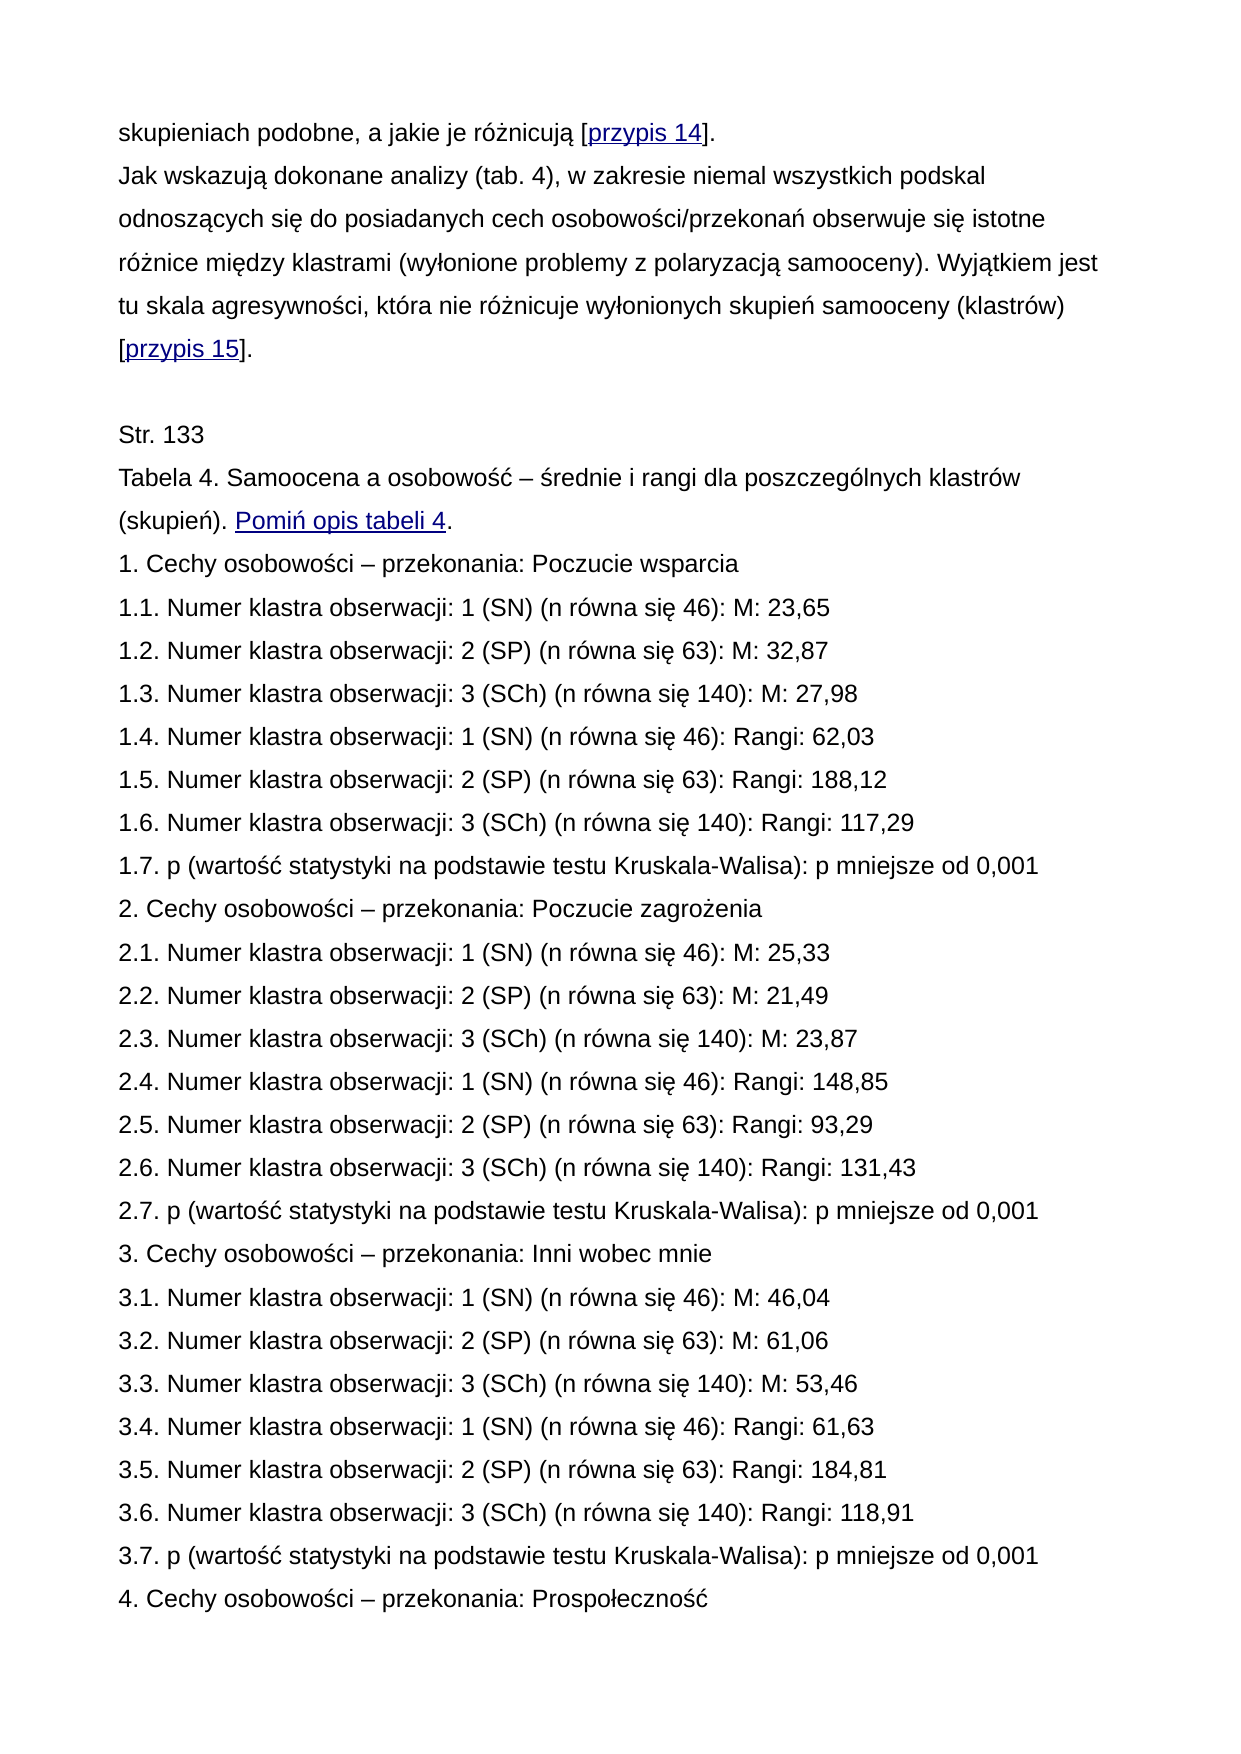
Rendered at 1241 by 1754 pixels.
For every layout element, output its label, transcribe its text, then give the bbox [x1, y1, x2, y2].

text Tabela 4. Samoocena a osobowość – średnie i rangi dla poszczególnych klastrów (skupień). Pomiń opis tabeli 4. [118, 463, 1122, 535]
text 2.2. Numer klastra obserwacji: 2 (SP) (n równa się 63): M: 21,49 [118, 981, 1122, 1009]
text 3.4. Numer klastra obserwacji: 1 (SN) (n równa się 46): Rangi: 61,63 [118, 1412, 1122, 1441]
text 3.1. Numer klastra obserwacji: 1 (SN) (n równa się 46): M: 46,04 [118, 1282, 1122, 1311]
text 2.1. Numer klastra obserwacji: 1 (SN) (n równa się 46): M: 25,33 [118, 937, 1122, 966]
text 1.4. Numer klastra obserwacji: 1 (SN) (n równa się 46): Rangi: 62,03 [118, 722, 1122, 751]
text skupieniach podobne, a jakie je różnicują [przypis 14]. [118, 118, 1122, 147]
text 2.4. Numer klastra obserwacji: 1 (SN) (n równa się 46): Rangi: 148,85 [118, 1067, 1122, 1096]
text 2.7. p (wartość statystyki na podstawie testu Kruskala-Walisa): p mniejsze od 0,001 [118, 1196, 1122, 1225]
text 3.3. Numer klastra obserwacji: 3 (SCh) (n równa się 140): M: 53,46 [118, 1369, 1122, 1397]
text 2. Cechy osobowości – przekonania: Poczucie zagrożenia [118, 894, 1122, 923]
text 4. Cechy osobowości – przekonania: Prospołeczność [118, 1584, 1122, 1613]
text 1. Cechy osobowości – przekonania: Poczucie wsparcia [118, 549, 1122, 578]
text 1.7. p (wartość statystyki na podstawie testu Kruskala-Walisa): p mniejsze od 0,001 [118, 851, 1122, 880]
text 3. Cechy osobowości – przekonania: Inni wobec mnie [118, 1239, 1122, 1268]
text 3.7. p (wartość statystyki na podstawie testu Kruskala-Walisa): p mniejsze od 0,001 [118, 1541, 1122, 1570]
text 3.2. Numer klastra obserwacji: 2 (SP) (n równa się 63): M: 61,06 [118, 1326, 1122, 1354]
text 2.3. Numer klastra obserwacji: 3 (SCh) (n równa się 140): M: 23,87 [118, 1024, 1122, 1052]
text 1.3. Numer klastra obserwacji: 3 (SCh) (n równa się 140): M: 27,98 [118, 679, 1122, 707]
text 1.2. Numer klastra obserwacji: 2 (SP) (n równa się 63): M: 32,87 [118, 636, 1122, 664]
text 2.5. Numer klastra obserwacji: 2 (SP) (n równa się 63): Rangi: 93,29 [118, 1110, 1122, 1139]
text 1.6. Numer klastra obserwacji: 3 (SCh) (n równa się 140): Rangi: 117,29 [118, 808, 1122, 837]
text Str. 133 [118, 420, 1122, 449]
text 3.6. Numer klastra obserwacji: 3 (SCh) (n równa się 140): Rangi: 118,91 [118, 1498, 1122, 1527]
text 2.6. Numer klastra obserwacji: 3 (SCh) (n równa się 140): Rangi: 131,43 [118, 1153, 1122, 1182]
text 1.5. Numer klastra obserwacji: 2 (SP) (n równa się 63): Rangi: 188,12 [118, 765, 1122, 794]
text 1.1. Numer klastra obserwacji: 1 (SN) (n równa się 46): M: 23,65 [118, 592, 1122, 621]
text 3.5. Numer klastra obserwacji: 2 (SP) (n równa się 63): Rangi: 184,81 [118, 1455, 1122, 1484]
text Jak wskazują dokonane analizy (tab. 4), w zakresie niemal wszystkich podskal odnoszących się do posiadanych cech osobowości/przekonań obserwuje się istotne różnice między klastrami (wyłonione problemy z polaryzacją samooceny). Wyjątkiem jest tu skala agresywności, która nie różnicuje wyłonionych skupień samooceny (klastrów) [przypis 15]. [118, 161, 1122, 362]
